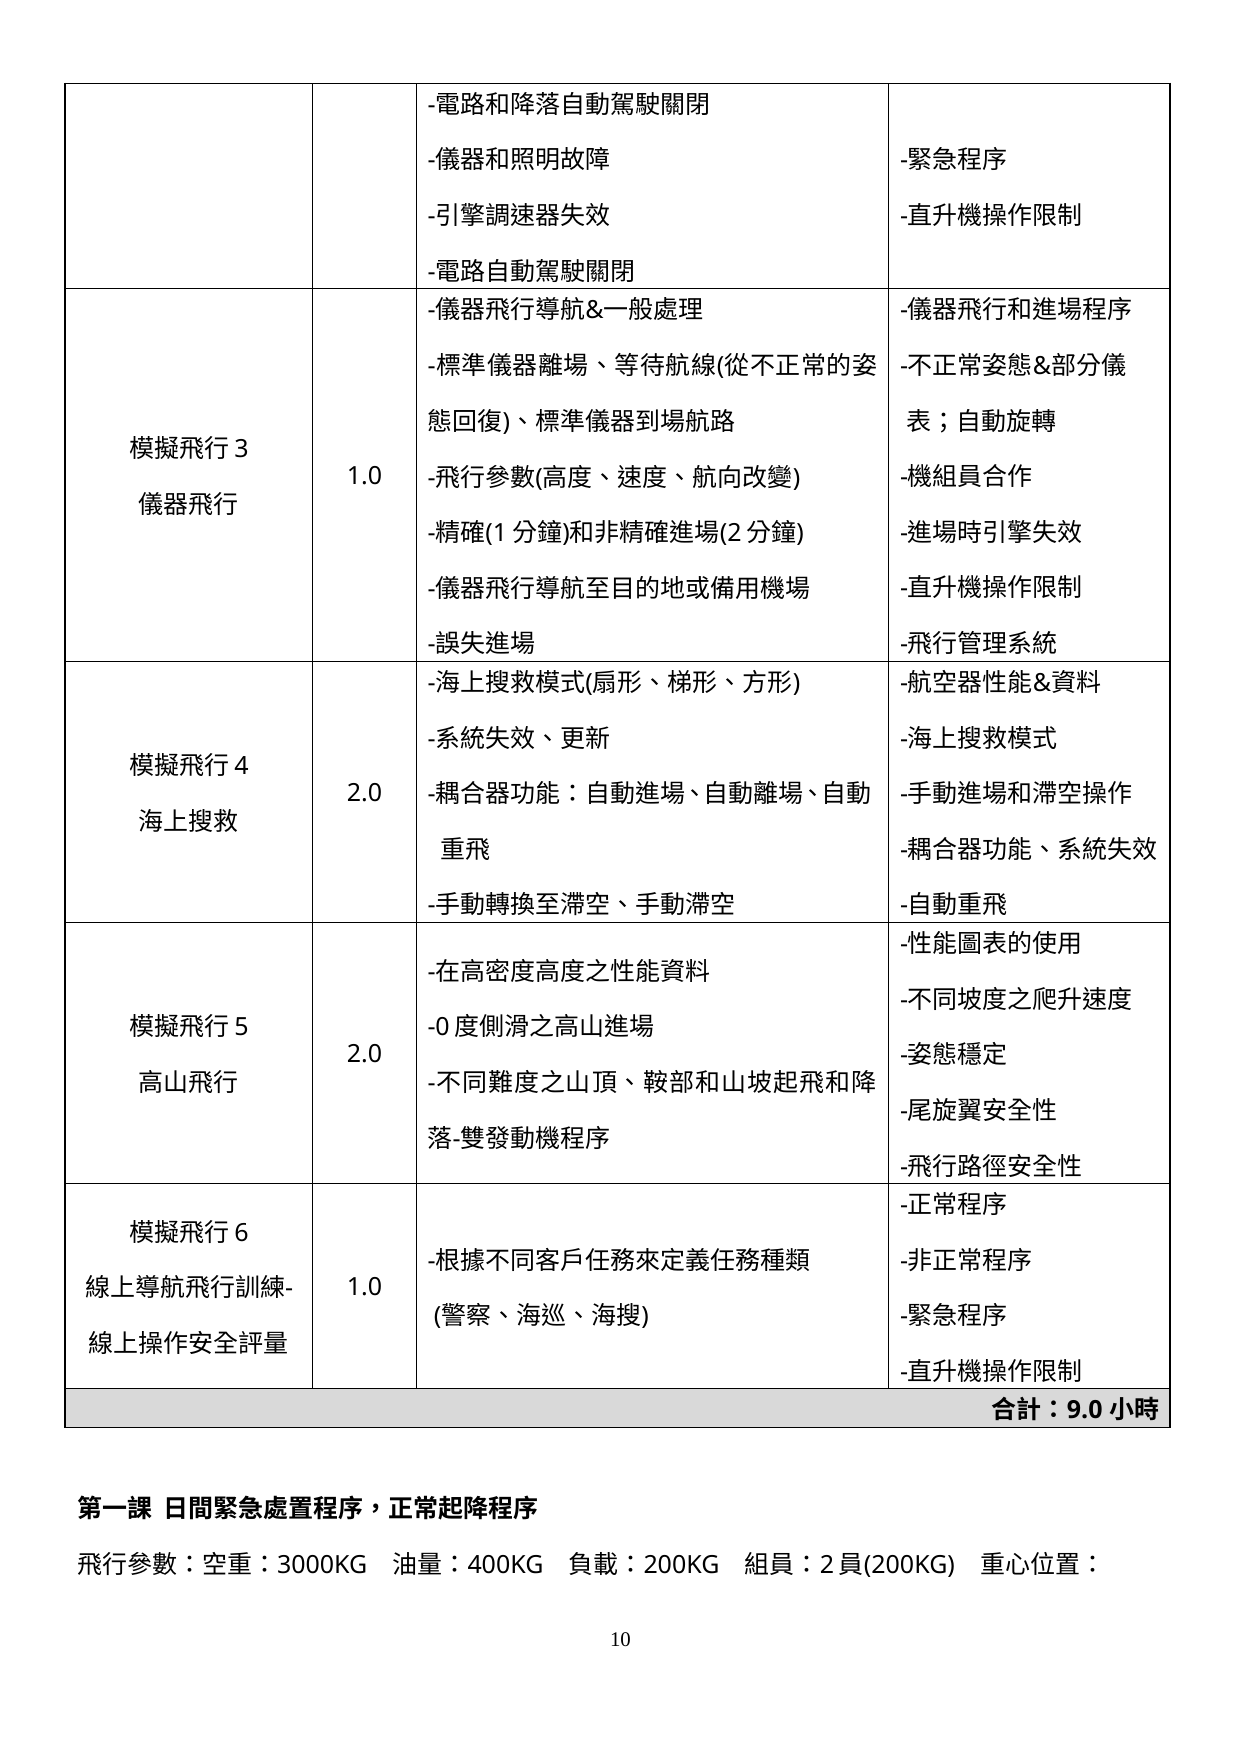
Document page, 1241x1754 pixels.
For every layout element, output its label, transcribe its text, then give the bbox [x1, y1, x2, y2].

table_cell [313, 84, 416, 288]
table_cell 1.0 [313, 289, 416, 661]
table_cell -電路和降落自動駕駛關閉 -儀器和照明故障 -引擎調速器失效 -電路自動駕駛關閉 [417, 84, 888, 288]
table_cell -正常程序 -非正常程序 -緊急程序 -直升機操作限制 [889, 1184, 1169, 1388]
text 飛行參數：空重：3000KG 油量：400KG 負載：200KG 組員：2員(200KG) 重心位置： [77, 1544, 1163, 1581]
table_cell -航空器性能&資料 -海上搜救模式 -手動進場和滯空操作 -耦合器功能、系統失效 -自動重飛 [889, 662, 1169, 922]
table_cell 1.0 [313, 1184, 416, 1388]
table_cell 模擬飛行5 高山飛行 [66, 923, 312, 1183]
table_cell -儀器飛行和進場程序 -不正常姿態&部分儀 表；自動旋轉 -機組員合作 -進場時引擎失效 -直升機操作限制 -飛行管理系統 [889, 289, 1169, 661]
table_cell -性能圖表的使用 -不同坡度之爬升速度 -姿態穩定 -尾旋翼安全性 -飛行路徑安全性 [889, 923, 1169, 1183]
table_cell -根據不同客戶任務來定義任務種類 (警察、海巡、海搜) [417, 1184, 888, 1388]
table_cell [66, 84, 312, 288]
table_cell 合計：9.0 小時 [66, 1389, 1169, 1427]
table_cell 模擬飛行4 海上搜救 [66, 662, 312, 922]
table_cell 2.0 [313, 662, 416, 922]
table_cell -海上搜救模式(扇形、梯形、方形) -系統失效、更新 -耦合器功能：自動進場、自動離場、自動 重飛 -手動轉換至滯空、手動滯空 [417, 662, 888, 922]
text 第一課 日間緊急處置程序，正常起降程序 [77, 1488, 1163, 1526]
table_cell 模擬飛行3 儀器飛行 [66, 289, 312, 661]
table_cell 2.0 [313, 923, 416, 1183]
table_cell -儀器飛行導航&一般處理 -標準儀器離場、等待航線(從不正常的姿態回復)、標準儀器到場航路 -飛行參數(高度、速度、航向改變) -精確(1分鐘)和非精確進場(2分鐘) -儀器飛行導航至目的地或備用機場 -誤失進場 [417, 289, 888, 661]
table_cell 模擬飛行6 線上導航飛行訓練-線上操作安全評量 [66, 1184, 312, 1388]
table_cell -緊急程序 -直升機操作限制 [889, 84, 1169, 288]
table_cell -在高密度高度之性能資料 -0度側滑之高山進場 -不同難度之山頂、鞍部和山坡起飛和降落-雙發動機程序 [417, 923, 888, 1183]
